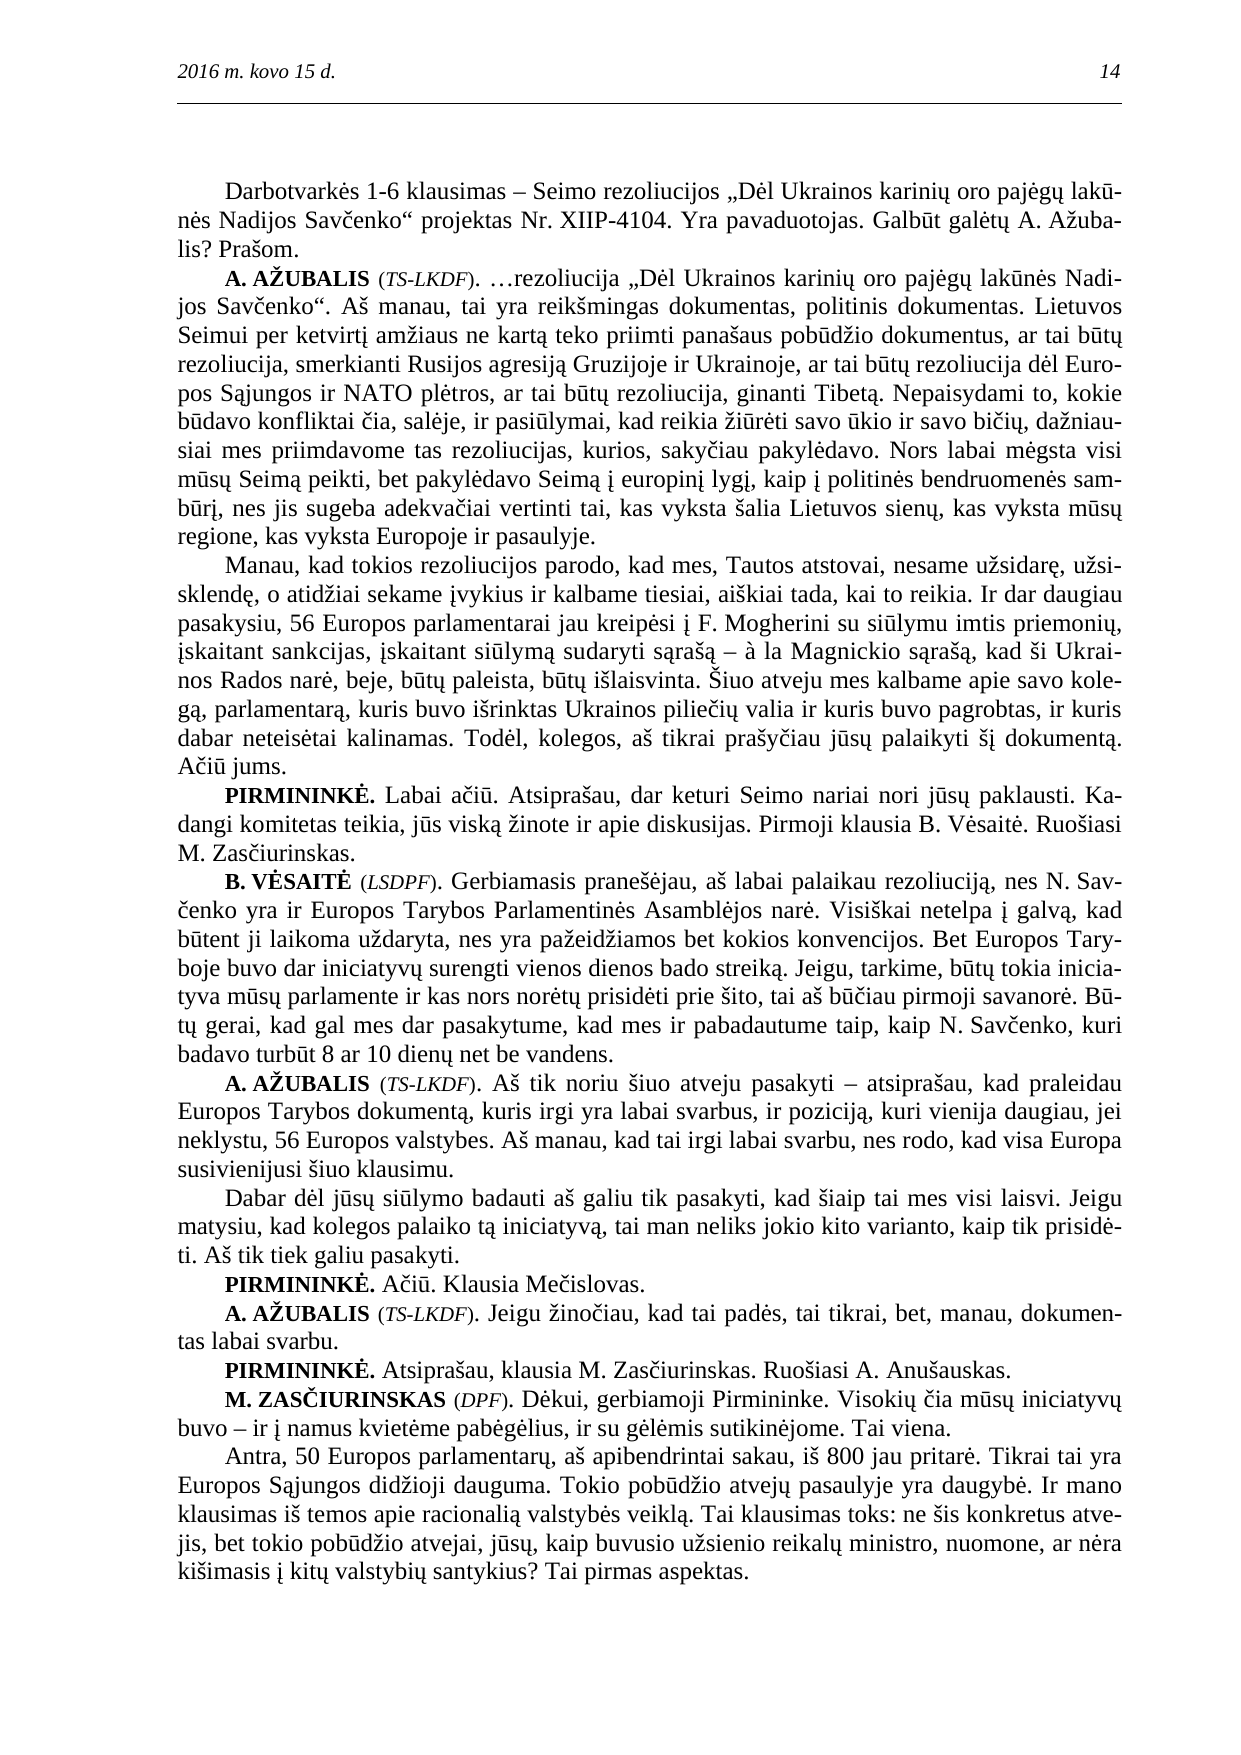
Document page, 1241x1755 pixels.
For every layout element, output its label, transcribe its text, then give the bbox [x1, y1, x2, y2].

text An­tra, 50 Eu­ro­pos par­la­men­ta­rų, aš api­ben­drin­tai sa­kau, iš 800 jau pri­ta­rė. Tik­rai tai yra Eu­ro­pos Są­jun­gos di­džio­ji dau­gu­ma. To­kio po­bū­džio at­ve­jų pa­sau­ly­je yra dau­gy­bė. Ir ma­no klau­si­mas iš te­mos apie ra­cio­na­lią vals­ty­bės veik­lą. Tai klau­si­mas toks: ne šis kon­kre­tus at­ve­jis, bet to­kio po­bū­džio at­ve­jai, jū­sų, kaip bu­vu­sio už­sie­nio rei­ka­lų mi­nist­ro, nuo­mo­ne, ar nė­ra ki­ši­ma­sis į ki­tų vals­ty­bių san­ty­kius? Tai pir­mas as­pek­tas. [177, 1441, 1122, 1585]
text A. AŽUBALIS (TS-LKDF). Jei­gu ži­no­čiau, kad tai pa­dės, tai tik­rai, bet, ma­nau, do­ku­men­tas la­bai svar­bu. [177, 1298, 1122, 1355]
text B. VĖSAITĖ (LSDPF). Ger­bia­ma­sis pra­ne­šė­jau, aš la­bai pa­lai­kau re­zo­liu­ci­ją, nes N. Sav­čen­ko yra ir Eu­ro­pos Ta­ry­bos Par­la­men­ti­nės Asam­blė­jos na­rė. Vi­siš­kai ne­tel­pa į gal­vą, kad bū­tent ji lai­ko­ma už­da­ry­ta, nes yra pa­žei­džia­mos bet ko­kios kon­ven­ci­jos. Bet Eu­ro­pos Ta­ry­bo­je bu­vo dar ini­cia­ty­vų su­reng­ti vie­nos die­nos ba­do strei­ką. Jei­gu, tar­ki­me, bū­tų to­kia ini­cia­ty­va mū­sų par­la­men­te ir kas nors no­rė­tų pri­si­dė­ti prie ši­to, tai aš bū­čiau pir­mo­ji sa­va­no­rė. Bū­tų ge­rai, kad gal mes dar pa­sa­ky­tu­me, kad mes ir pa­ba­dau­tu­me taip, kaip N. Sav­čen­ko, ku­ri ba­da­vo tur­būt 8 ar 10 die­nų net be van­dens. [177, 866, 1122, 1068]
text A. AŽUBALIS (TS-LKDF). Aš tik no­riu šiuo at­ve­ju pa­sa­ky­ti – at­si­pra­šau, kad pra­lei­dau Eu­ro­pos Ta­ry­bos do­ku­men­tą, ku­ris ir­gi yra la­bai svar­bus, ir po­zi­ci­ją, ku­ri vienija dau­giau, jei ne­klys­tu, 56 Eu­ro­pos vals­ty­bes. Aš ma­nau, kad tai ir­gi la­bai svar­bu, nes ro­do, kad vi­sa Eu­ro­pa su­si­vie­ni­ju­si šiuo klau­si­mu. [177, 1068, 1122, 1183]
text A. AŽUBALIS (TS-LKDF). …re­zo­liu­ci­ja „Dėl Uk­rai­nos ka­ri­nių oro pa­jė­gų la­kū­nės Na­di­jos Sav­čen­ko“. Aš ma­nau, tai yra reikš­min­gas do­ku­men­tas, po­li­ti­nis do­ku­men­tas. Lie­tu­vos Sei­mui per ket­vir­tį am­žiaus ne kar­tą te­ko pri­im­ti pa­na­šaus po­bū­džio do­ku­men­tus, ar tai bū­tų re­zo­liu­ci­ja, smer­kian­ti Ru­si­jos ag­re­si­ją Gru­zi­jo­je ir Uk­rai­no­je, ar tai bū­tų re­zo­liu­ci­ja dėl Eu­ro­pos Są­jun­gos ir NATO plėt­ros, ar tai bū­tų re­zo­liu­ci­ja, gi­nan­ti Ti­be­tą. Ne­pai­sy­da­mi to, ko­kie bū­da­vo kon­flik­tai čia, sa­lė­je, ir pa­siū­ly­mai, kad rei­kia žiū­rė­ti sa­vo ūkio ir sa­vo bi­čių, daž­niau­siai mes pri­im­da­vo­me tas re­zo­liu­ci­jas, ku­rios, sa­ky­čiau pa­ky­lė­da­vo. Nors la­bai mėgs­ta vi­si mū­sų Sei­mą peik­ti, bet pa­ky­lė­da­vo Sei­mą į eu­ro­pi­nį ly­gį, kaip į po­li­ti­nės ben­druo­me­nės sam­bū­rį, nes jis su­ge­ba adek­va­čiai ver­tin­ti tai, kas vyks­ta ša­lia Lie­tu­vos sie­nų, kas vyks­ta mū­sų re­gio­ne, kas vyks­ta Eu­ro­po­je ir pa­sau­ly­je. [177, 263, 1122, 550]
text Ma­nau, kad to­kios re­zo­liu­ci­jos pa­ro­do, kad mes, Tau­tos at­sto­vai, ne­sa­me už­si­da­rę, už­si­sklen­dę, o ati­džiai se­ka­me įvy­kius ir kal­ba­me tie­siai, aiš­kiai ta­da, kai to rei­kia. Ir dar dau­giau pa­sa­ky­siu, 56 Eu­ro­pos par­la­men­ta­rai jau krei­pė­si į F. Mog­he­ri­ni su siū­ly­mu im­tis prie­mo­nių, įskai­tant sank­ci­jas, įskai­tant siū­ly­mą su­da­ry­ti są­ra­šą – à la Mag­nic­kio są­ra­šą, kad ši Uk­rai­nos Ra­dos na­rė, be­je, bū­tų pa­leis­ta, bū­tų iš­lais­vin­ta. Šiuo at­ve­ju mes kal­ba­me apie sa­vo ko­le­gą, par­la­men­ta­rą, ku­ris bu­vo iš­rink­tas Uk­rai­nos pi­lie­čių va­lia ir ku­ris bu­vo pa­grob­tas, ir ku­ris da­bar ne­tei­sė­tai ka­li­na­mas. To­dėl, ko­le­gos, aš tik­rai pra­šy­čiau jū­sų pa­lai­ky­ti šį do­ku­men­tą. Ačiū jums. [177, 550, 1122, 780]
text Dar­bo­tvarkės 1-6 klau­si­mas – Sei­mo re­zo­liu­ci­jos „Dėl Uk­rai­nos ka­ri­nių oro pa­jė­gų la­kū­nės Na­di­jos Sav­čen­ko“ pro­jek­tas Nr. XIIP-4104. Yra pa­va­duo­to­jas. Gal­būt ga­lė­tų A. Ažu­ba­lis? Pra­šom. [177, 176, 1122, 263]
text Da­bar dėl jū­sų siū­ly­mo ba­dau­ti aš ga­liu tik pa­sa­ky­ti, kad šiaip tai mes vi­si lais­vi. Jei­gu ma­ty­siu, kad ko­le­gos pa­lai­ko tą ini­cia­ty­vą, tai man ne­liks jo­kio ki­to va­rian­to, kaip tik pri­si­dė­ti. Aš tik tiek ga­liu pa­sa­ky­ti. [177, 1183, 1122, 1269]
text PIRMININKĖ. Ačiū. Klau­sia Me­čis­lo­vas. [177, 1269, 1122, 1298]
text PIRMININKĖ. La­bai ačiū. At­si­pra­šau, dar ke­tu­ri Sei­mo na­riai no­ri jū­sų pa­klaus­ti. Ka­dan­gi ko­mi­te­tas tei­kia, jūs vis­ką ži­no­te ir apie dis­ku­si­jas. Pir­mo­ji klau­sia B. Vė­sai­tė. Ruo­šia­si M. Zas­čiu­rins­kas. [177, 780, 1122, 866]
text M. ZASČIURINSKAS (DPF). Dė­kui, ger­bia­mo­ji Pir­mi­nin­ke. Vi­so­kių čia mū­sų ini­cia­ty­vų bu­vo – ir į na­mus kvie­tė­me pa­bė­gė­lius, ir su gė­lė­mis su­ti­ki­nė­jo­me. Tai vie­na. [177, 1384, 1122, 1441]
text PIRMININKĖ. At­si­pra­šau, klau­sia M. Zas­čiu­rins­kas. Ruo­šia­si A. Anu­šaus­kas. [177, 1355, 1122, 1384]
